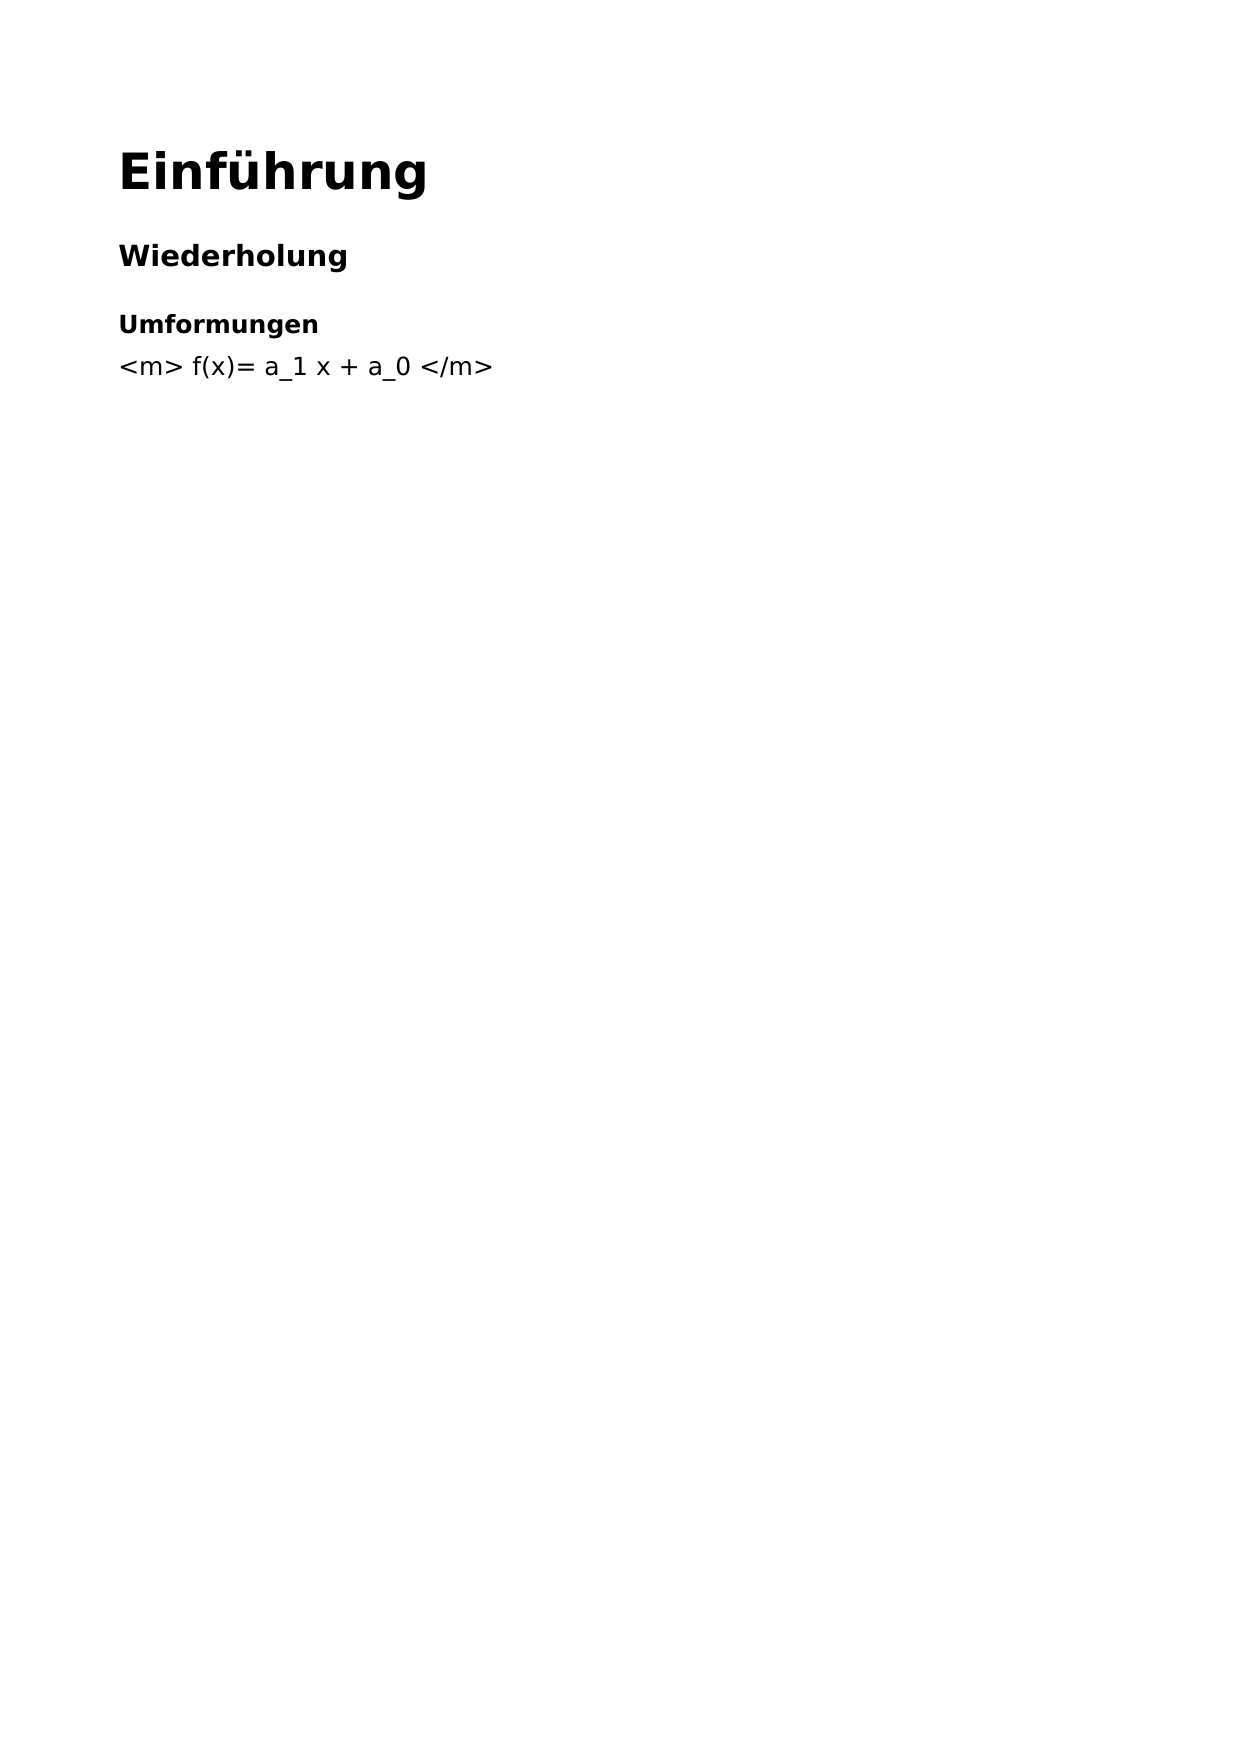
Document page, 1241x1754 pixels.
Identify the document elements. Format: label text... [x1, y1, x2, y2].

subtitle Einführung [118, 143, 1122, 201]
subtitle Wiederholung [118, 239, 1122, 273]
subtitle Umformungen [118, 310, 1122, 339]
text <m> f(x)= a_1 x + a_0 </m> [118, 352, 1122, 381]
